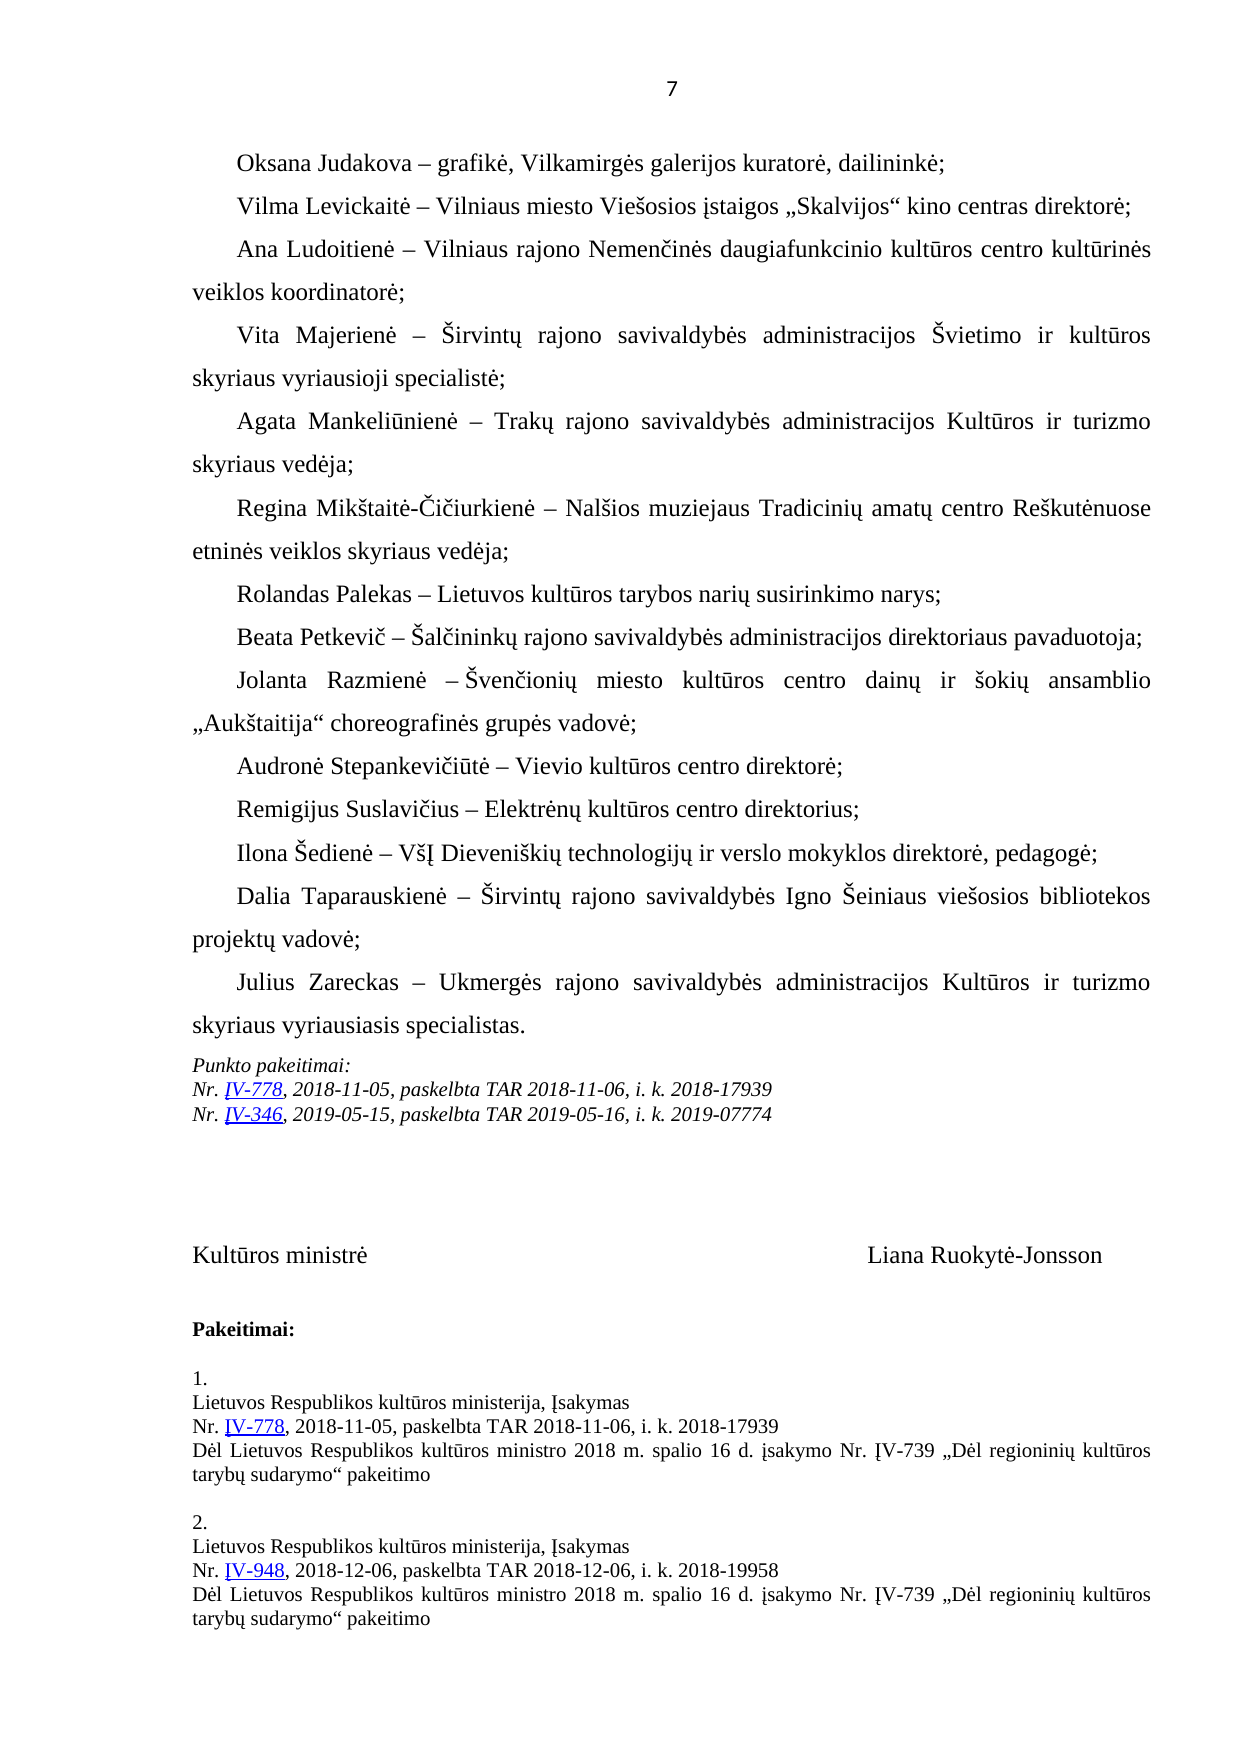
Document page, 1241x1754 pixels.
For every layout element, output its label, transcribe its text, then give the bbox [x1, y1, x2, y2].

text Regina Mikštaitė-Čičiurkienė – Nalšios muziejaus Tradicinių amatų centro Reškutėnuose etninės veiklos skyriaus vedėja; [192, 493, 1152, 564]
text Dėl Lietuvos Respublikos kultūros ministro 2018 m. spalio 16 d. įsakymo Nr. ĮV-739 „Dėl regioninių kultūros tarybų sudarymo“ pakeitimo [192, 1438, 1152, 1486]
text Agata Mankeliūnienė – Trakų rajono savivaldybės administracijos Kultūros ir turizmo skyriaus vedėja; [192, 406, 1152, 478]
text Julius Zareckas – Ukmergės rajono savivaldybės administracijos Kultūros ir turizmo skyriaus vyriausiasis specialistas. [192, 967, 1152, 1039]
text Kultūros ministrė Liana Ruokytė-Jonsson [192, 1241, 1152, 1269]
text Nr. ĮV-778, 2018-11-05, paskelbta TAR 2018-11-06, i. k. 2018-17939 [192, 1077, 1152, 1101]
text Dalia Taparauskienė – Širvintų rajono savivaldybės Igno Šeiniaus viešosios bibliotekos projektų vadovė; [192, 881, 1152, 953]
text 2. [192, 1510, 1152, 1534]
text Lietuvos Respublikos kultūros ministerija, Įsakymas [192, 1389, 1152, 1414]
text Dėl Lietuvos Respublikos kultūros ministro 2018 m. spalio 16 d. įsakymo Nr. ĮV-739 „Dėl regioninių kultūros tarybų sudarymo“ pakeitimo [192, 1582, 1152, 1630]
text Rolandas Palekas – Lietuvos kultūros tarybos narių susirinkimo narys; [192, 579, 1152, 608]
text Ilona Šedienė – VšĮ Dieveniškių technologijų ir verslo mokyklos direktorė, pedagogė; [192, 838, 1152, 866]
text 1. [192, 1366, 1152, 1389]
text Jolanta Razmienė – Švenčionių miesto kultūros centro dainų ir šokių ansamblio „Aukštaitija“ choreografinės grupės vadovė; [192, 665, 1152, 737]
text Pakeitimai: [192, 1317, 1152, 1341]
text Oksana Judakova – grafikė, Vilkamirgės galerijos kuratorė, dailininkė; [192, 148, 1152, 176]
text Vita Majerienė – Širvintų rajono savivaldybės administracijos Švietimo ir kultūros skyriaus vyriausioji specialistė; [192, 320, 1152, 392]
text Remigijus Suslavičius – Elektrėnų kultūros centro direktorius; [192, 794, 1152, 823]
text Nr. ĮV-948, 2018-12-06, paskelbta TAR 2018-12-06, i. k. 2018-19958 [192, 1558, 1152, 1582]
text Lietuvos Respublikos kultūros ministerija, Įsakymas [192, 1534, 1152, 1558]
text Nr. ĮV-346, 2019-05-15, paskelbta TAR 2019-05-16, i. k. 2019-07774 [192, 1101, 1152, 1126]
text Nr. ĮV-778, 2018-11-05, paskelbta TAR 2018-11-06, i. k. 2018-17939 [192, 1414, 1152, 1438]
text Ana Ludoitienė – Vilniaus rajono Nemenčinės daugiafunkcinio kultūros centro kultūrinės veiklos koordinatorė; [192, 234, 1152, 306]
text Vilma Levickaitė – Vilniaus miesto Viešosios įstaigos „Skalvijos“ kino centras direktorė; [192, 191, 1152, 219]
text Audronė Stepankevičiūtė – Vievio kultūros centro direktorė; [192, 751, 1152, 780]
text Punkto pakeitimai: [192, 1053, 1152, 1077]
text Beata Petkevič – Šalčininkų rajono savivaldybės administracijos direktoriaus pavaduotoja; [192, 622, 1152, 651]
